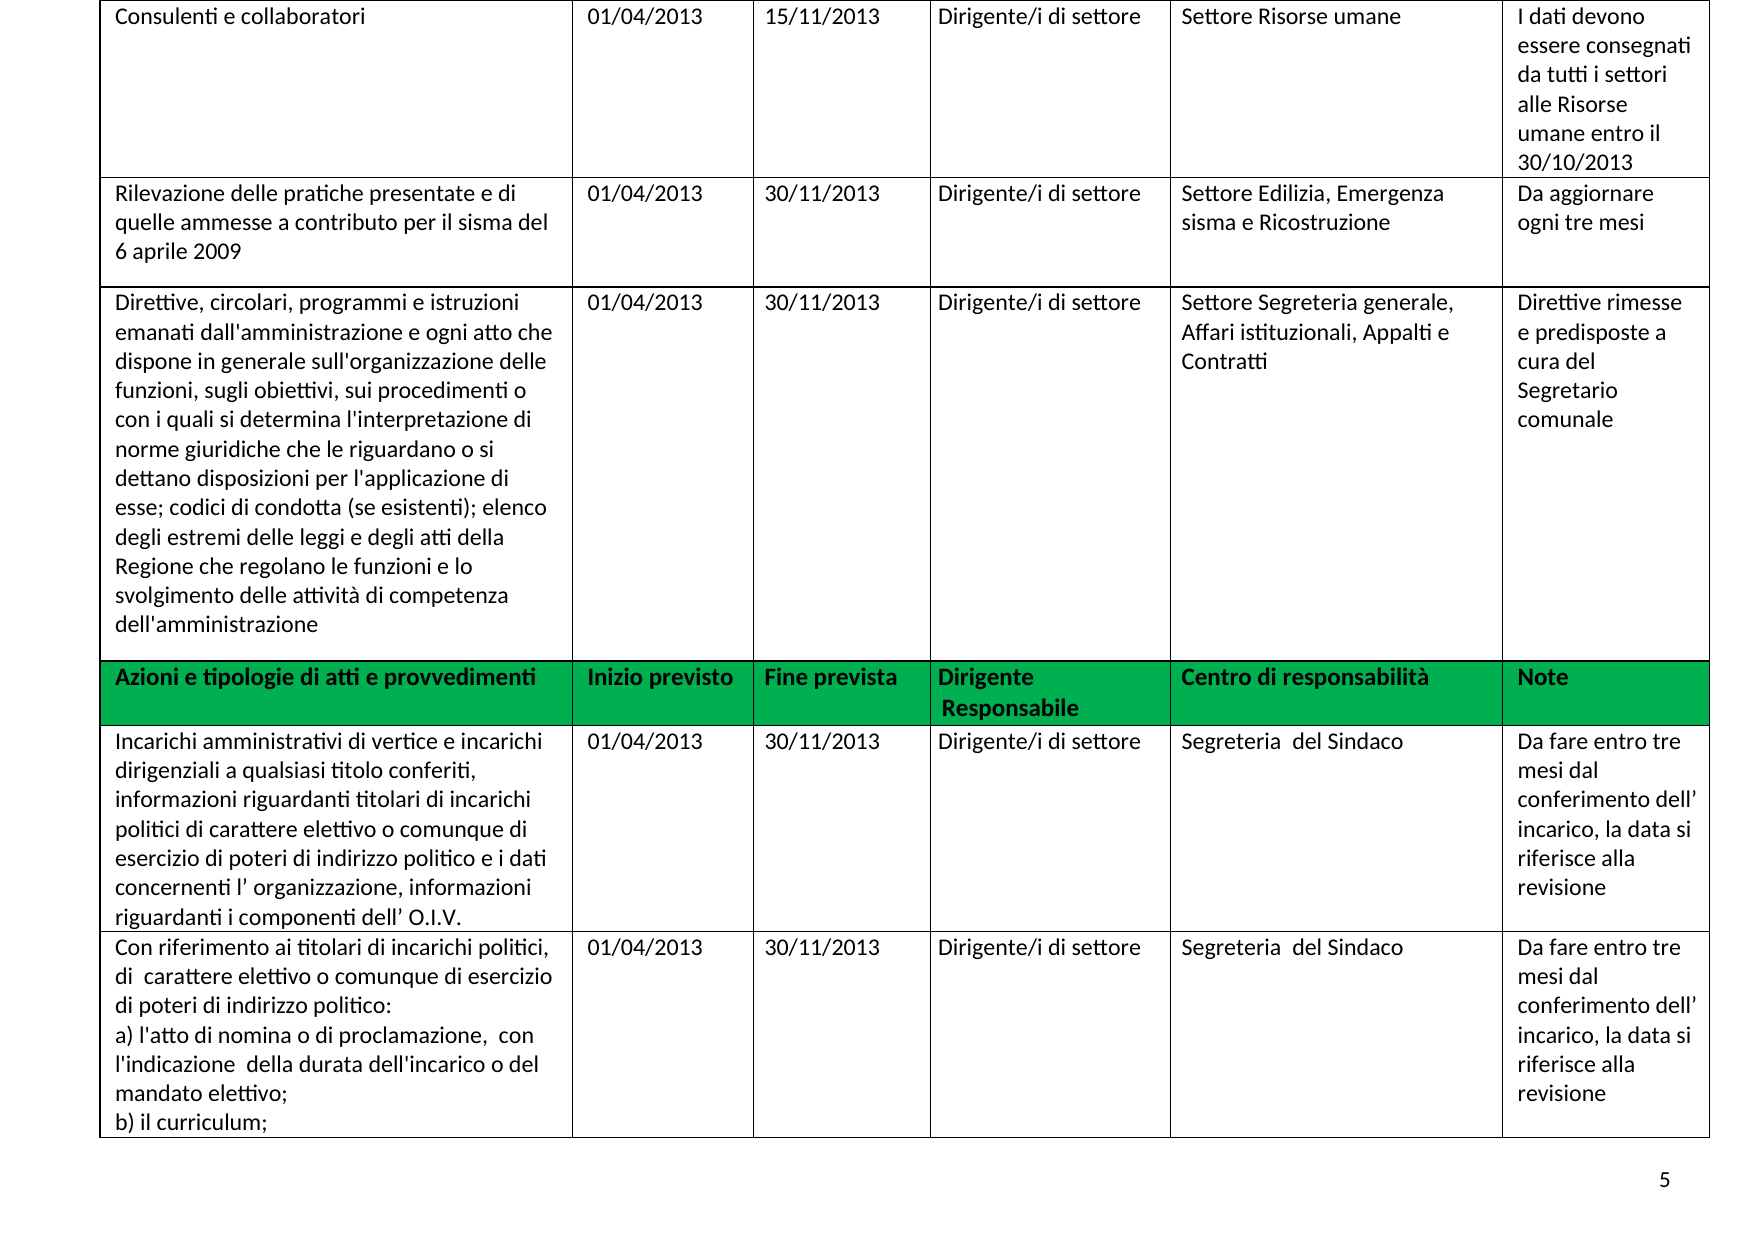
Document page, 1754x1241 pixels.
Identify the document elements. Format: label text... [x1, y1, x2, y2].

table_cell Direttive rimesse e predisposte a cura del Segretario comunale [1503, 288, 1709, 659]
table_cell 01/04/2013 [573, 288, 753, 659]
table_cell 30/11/2013 [754, 178, 930, 286]
table_cell Consulenti e collaboratori [101, 1, 572, 177]
table_cell 01/04/2013 [573, 1, 753, 177]
table_cell I dati devono essere consegnati da tutti i settori alle Risorse umane entro il 30/10/2013 [1503, 1, 1709, 177]
table_cell 01/04/2013 [573, 932, 753, 1137]
table_cell 01/04/2013 [573, 726, 753, 931]
table_cell Segreteria del Sindaco [1171, 932, 1502, 1137]
table_header Dirigente Responsabile [931, 662, 1170, 725]
table_cell 30/11/2013 [754, 932, 930, 1137]
table_cell 15/11/2013 [754, 1, 930, 177]
table_cell Dirigente/i di settore [931, 178, 1170, 286]
table_cell Settore Risorse umane [1171, 1, 1502, 177]
table_cell Rilevazione delle pratiche presentate e di quelle ammesse a contributo per il sisma del 6 aprile 2009 [101, 178, 572, 286]
table_header Inizio previsto [573, 662, 753, 725]
table_cell Settore Edilizia, Emergenza sisma e Ricostruzione [1171, 178, 1502, 286]
table_cell 30/11/2013 [754, 288, 930, 659]
table_cell Da aggiornare ogni tre mesi [1503, 178, 1709, 286]
table_cell Da fare entro tre mesi dal conferimento dell’ incarico, la data si riferisce alla revisione [1503, 726, 1709, 931]
table_cell Settore Segreteria generale, Affari istituzionali, Appalti e Contratti [1171, 288, 1502, 659]
table_cell Dirigente/i di settore [931, 726, 1170, 931]
table_cell 30/11/2013 [754, 726, 930, 931]
table_cell Incarichi amministrativi di vertice e incarichi dirigenziali a qualsiasi titolo conferiti, informazioni riguardanti titolari di incarichi politici di carattere elettivo o comunque di esercizio di poteri di indirizzo politico e i dati concernenti l’ organizzazione, informazioni riguardanti i componenti dell’ O.I.V. [101, 726, 572, 931]
table_cell Dirigente/i di settore [931, 288, 1170, 659]
table_header Note [1503, 662, 1709, 725]
table_cell Con riferimento ai titolari di incarichi politici, di carattere elettivo o comunque di esercizio di poteri di indirizzo politico: a) l'atto di nomina o di proclamazione, con l'indicazione della durata dell'incarico o del mandato elettivo; b) il curriculum; [101, 932, 572, 1137]
table_header Azioni e tipologie di atti e provvedimenti [101, 662, 572, 725]
table_cell Dirigente/i di settore [931, 1, 1170, 177]
table_cell Da fare entro tre mesi dal conferimento dell’ incarico, la data si riferisce alla revisione [1503, 932, 1709, 1137]
table_header Fine prevista [754, 662, 930, 725]
table_cell Dirigente/i di settore [931, 932, 1170, 1137]
table_header Centro di responsabilità [1171, 662, 1502, 725]
table_cell Segreteria del Sindaco [1171, 726, 1502, 931]
table_cell Direttive, circolari, programmi e istruzioni emanati dall'amministrazione e ogni atto che dispone in generale sull'organizzazione delle funzioni, sugli obiettivi, sui procedimenti o con i quali si determina l'interpretazione di norme giuridiche che le riguardano o si dettano disposizioni per l'applicazione di esse; codici di condotta (se esistenti); elenco degli estremi delle leggi e degli atti della Regione che regolano le funzioni e lo svolgimento delle attività di competenza dell'amministrazione [101, 288, 572, 659]
table_cell 01/04/2013 [573, 178, 753, 286]
